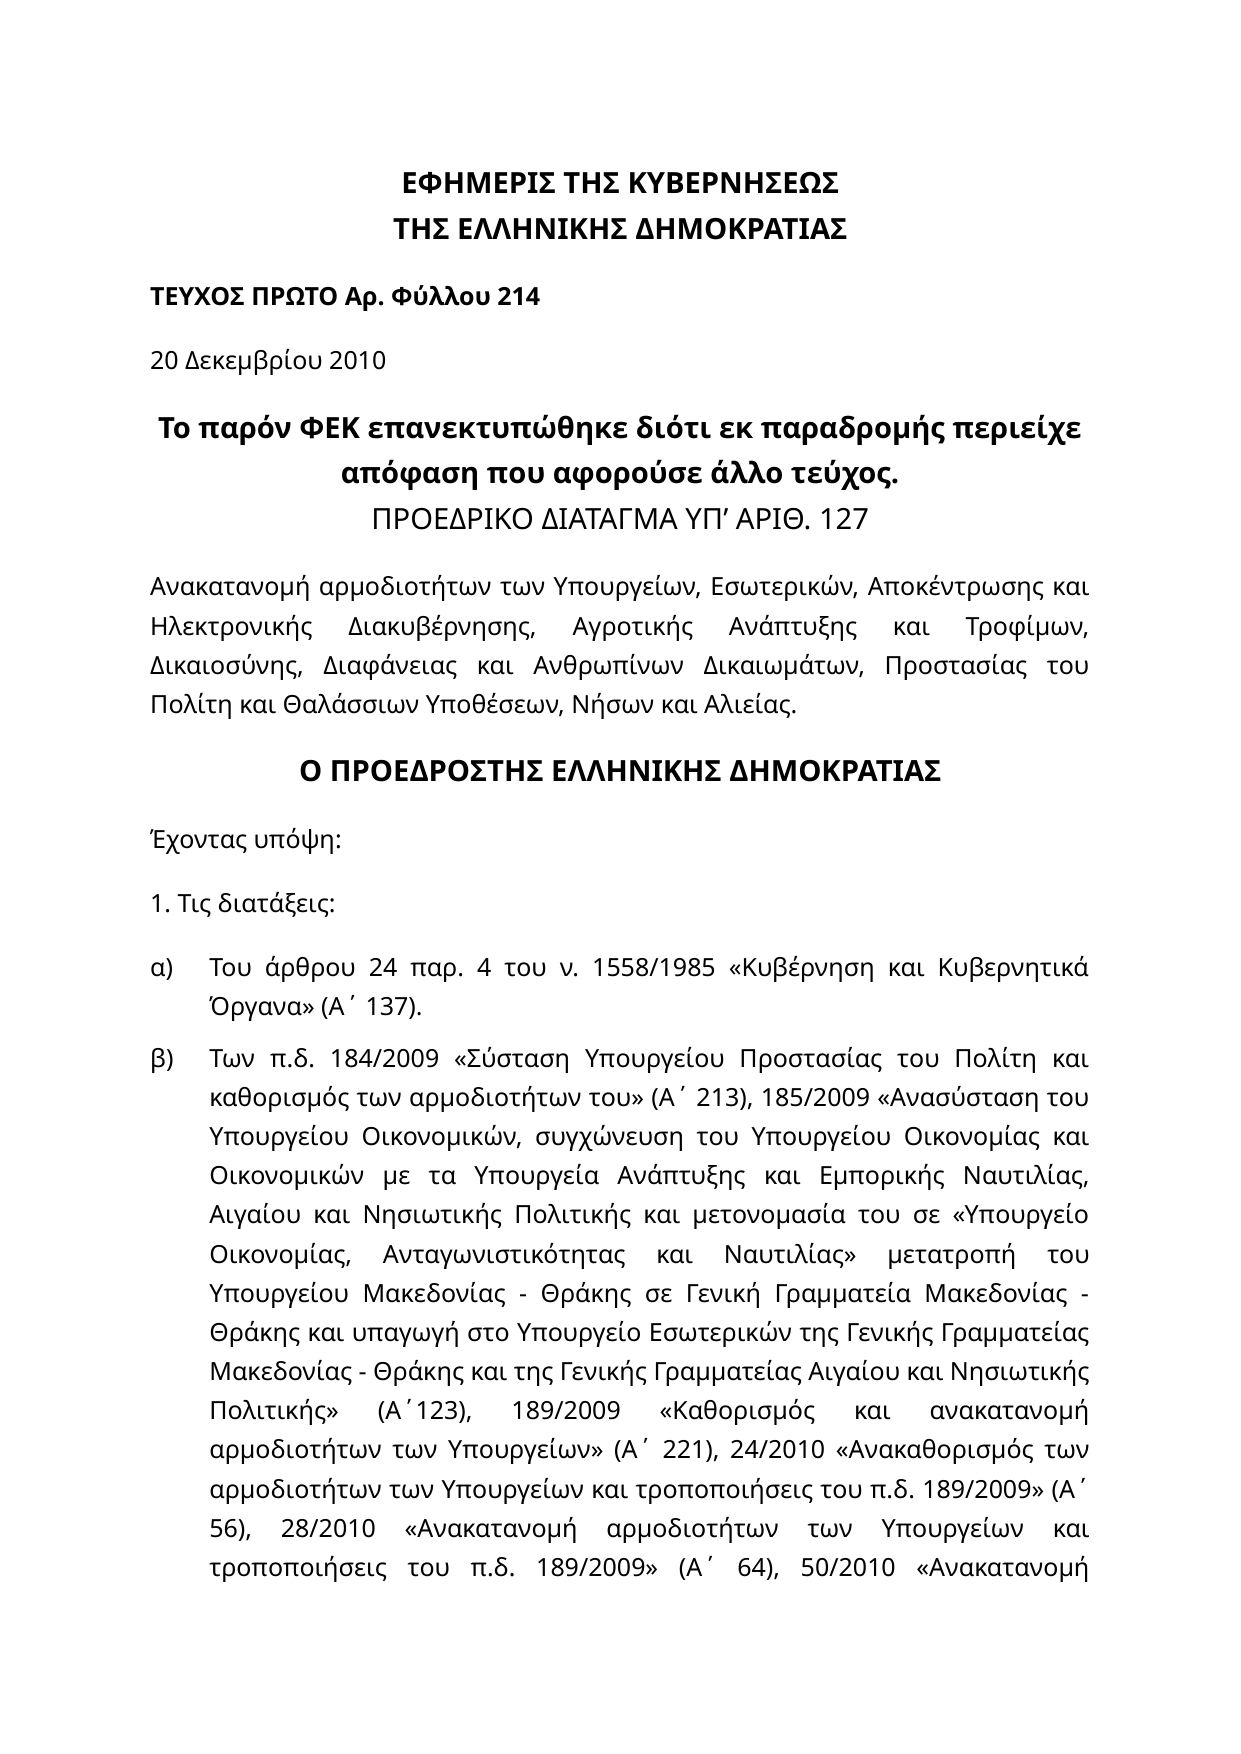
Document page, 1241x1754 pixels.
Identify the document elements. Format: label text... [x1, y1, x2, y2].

text Έχοντας υπόψη: [150, 821, 1090, 855]
text Το παρόν ΦΕΚ επανεκτυπώθηκε διότι εκ παραδρομής περιείχε απόφαση που αφορούσε άλλο τεύχος. ΠΡΟΕΔΡΙΚΟ ΔΙΑΤΑΓΜΑ ΥΠ’ ΑΡΙΘ. 127 [150, 407, 1090, 538]
list β) Των π.δ. 184/2009 «Σύσταση Υπουργείου Προστασίας του Πολίτη και καθορισμός των αρμοδιοτήτων του» (Α΄ 213), 185/2009 «Ανασύσταση του Υπουργείου Οικονομικών, συγχώνευση του Υπουργείου Οικονομίας και Οικονομικών με τα Υπουργεία Ανάπτυξης και Εμπορικής Ναυτιλίας, Αιγαίου και Νησιωτικής Πολιτικής και μετονομασία του σε «Υπουργείο Οικονομίας, Ανταγωνιστικότητας και Ναυτιλίας» μετατροπή του Υπουργείου Μακεδονίας - Θράκης σε Γενική Γραμματεία Μακεδονίας - Θράκης και υπαγωγή στο Υπουργείο Εσωτερικών της Γενικής Γραμματείας Μακεδονίας - Θράκης και της Γενικής Γραμματείας Αιγαίου και Νησιωτικής Πολιτικής» (Α΄123), 189/2009 «Καθορισμός και ανακατανομή αρμοδιοτήτων των Υπουργείων» (Α΄ 221), 24/2010 «Ανακαθορισμός των αρμοδιοτήτων των Υπουργείων και τροποποιήσεις του π.δ. 189/2009» (Α΄ 56), 28/2010 «Ανακατανομή αρμοδιοτήτων των Υπουργείων και τροποποιήσεις του π.δ. 189/2009» (Α΄ 64), 50/2010 «Ανακατανομή [150, 1040, 1090, 1584]
list α) Του άρθρου 24 παρ. 4 του ν. 1558/1985 «Κυβέρνηση και Κυβερνητικά Όργανα» (Α΄ 137). [150, 949, 1090, 1023]
text Ανακατανομή αρμοδιοτήτων των Υπουργείων, Εσωτερικών, Αποκέντρωσης και Ηλεκτρονικής Διακυβέρνησης, Αγροτικής Ανάπτυξης και Τροφίμων, Δικαιοσύνης, Διαφάνειας και Ανθρωπίνων Δικαιωμάτων, Προστασίας του Πολίτη και Θαλάσσιων Υποθέσεων, Νήσων και Αλιείας. [150, 569, 1090, 721]
text 20 Δεκεμβρίου 2010 [150, 343, 1090, 377]
text 1. Τις διατάξεις: [150, 885, 1090, 919]
text Ο ΠΡΟΕΔΡΟΣΤΗΣ ΕΛΛΗΝΙΚΗΣ ΔΗΜΟΚΡΑΤΙΑΣ [150, 751, 1090, 790]
text ΕΦΗΜΕΡΙΣ ΤΗΣ ΚΥΒΕΡΝΗΣΕΩΣ ΤΗΣ ΕΛΛΗΝΙΚΗΣ ΔΗΜΟΚΡΑΤΙΑΣ [150, 162, 1090, 248]
text ΤΕΥΧΟΣ ΠΡΩΤΟ Αρ. Φύλλου 214 [150, 279, 1090, 313]
